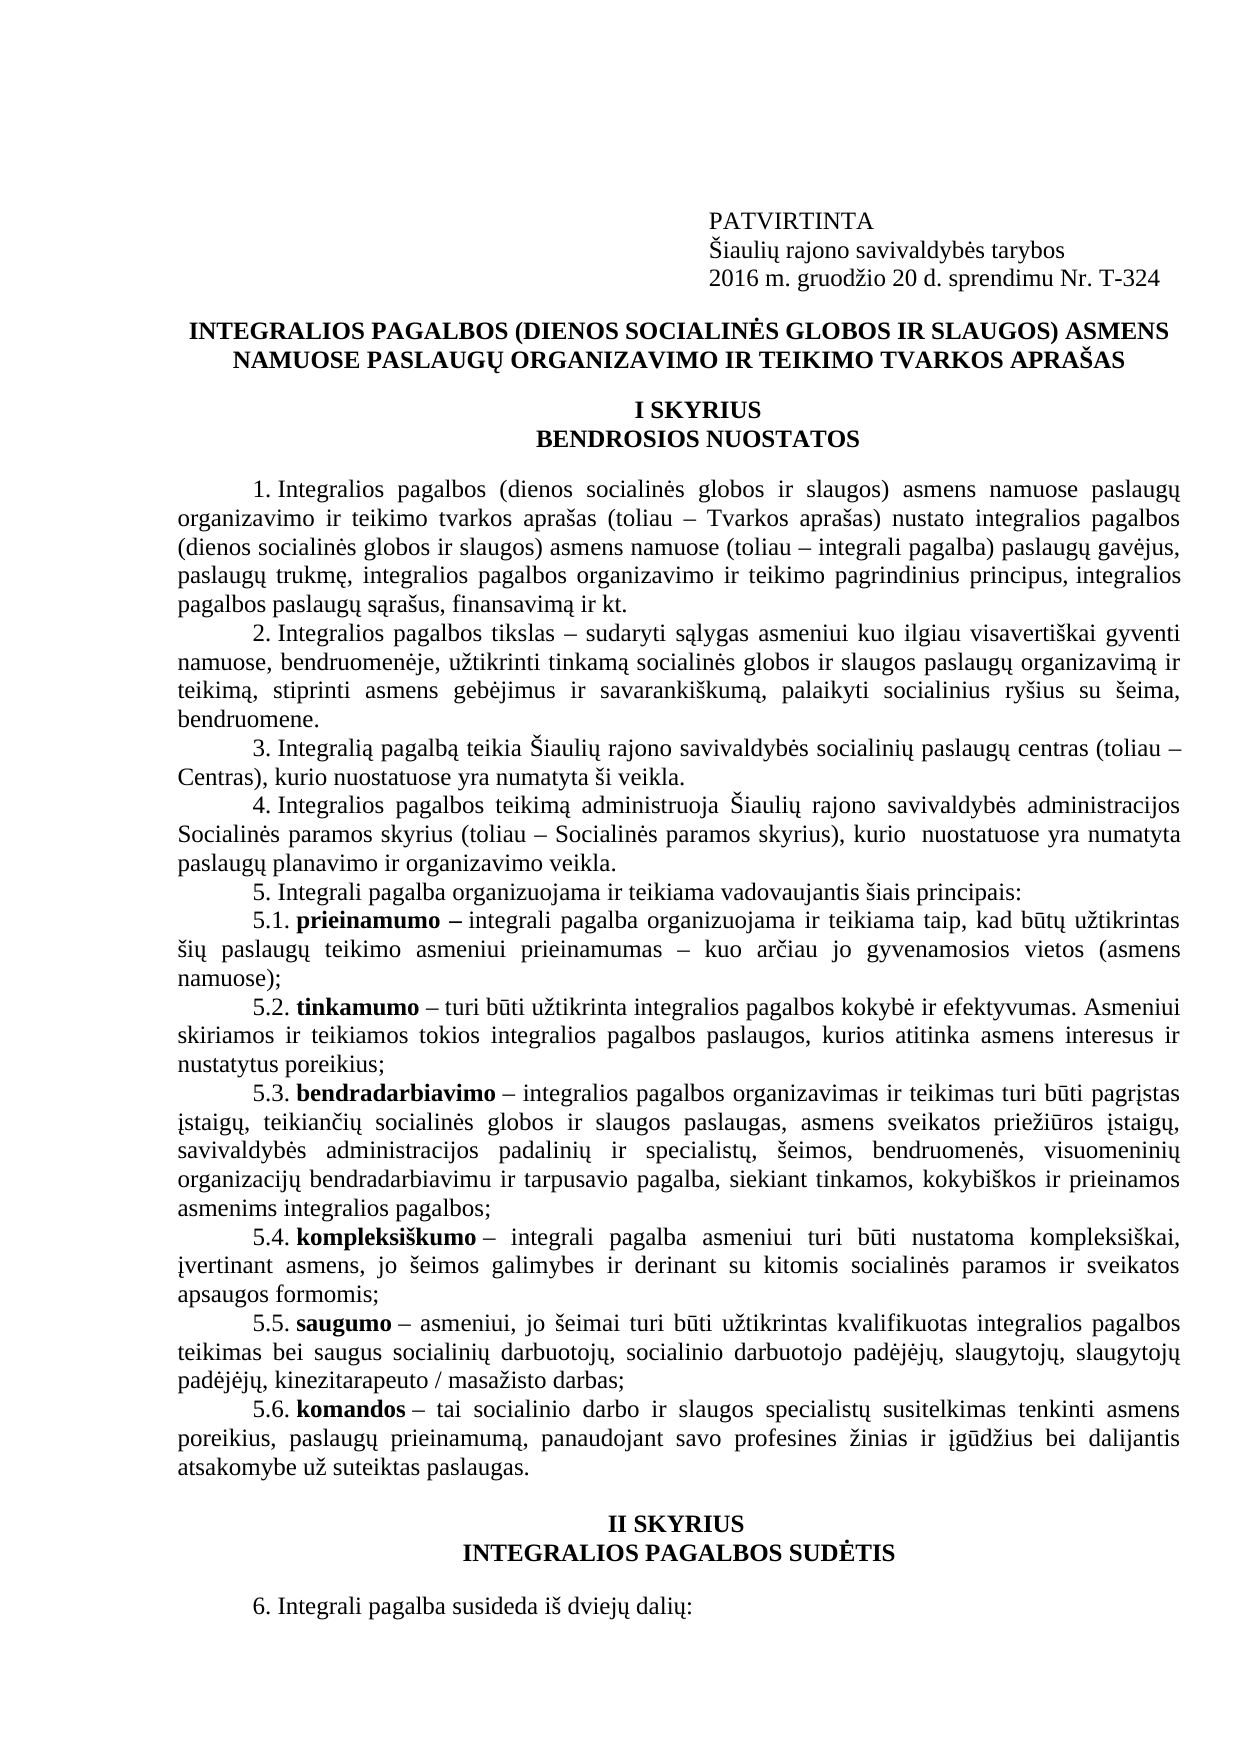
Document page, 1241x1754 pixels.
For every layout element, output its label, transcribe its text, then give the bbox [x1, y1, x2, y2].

text 5.1. prieinamumo – integrali pagalba organizuojama ir teikiama taip, kad būtų užtikrintas šių paslaugų teikimo asmeniui prieinamumas – kuo arčiau jo gyvenamosios vietos (asmens namuose); [177, 906, 1181, 992]
text I SKYRIUS [215, 395, 1181, 424]
text II SKYRIUS [177, 1509, 1181, 1538]
text 1. Integralios pagalbos (dienos socialinės globos ir slaugos) asmens namuose paslaugų organizavimo ir teikimo tvarkos aprašas (toliau – Tvarkos aprašas) nustato integralios pagalbos (dienos socialinės globos ir slaugos) asmens namuose (toliau – integrali pagalba) paslaugų gavėjus, paslaugų trukmę, integralios pagalbos organizavimo ir teikimo pagrindinius principus, integralios pagalbos paslaugų sąrašus, finansavimą ir kt. [177, 474, 1181, 618]
text 3. Integralią pagalbą teikia Šiaulių rajono savivaldybės socialinių paslaugų centras (toliau – Centras), kurio nuostatuose yra numatyta ši veikla. [177, 733, 1181, 791]
text 5. Integrali pagalba organizuojama ir teikiama vadovaujantis šiais principais: [177, 877, 1181, 906]
text INTEGRALIOS PAGALBOS (DIENOS SOCIALINĖS GLOBOS IR SLAUGOS) ASMENS NAMUOSE PASLAUGŲ ORGANIZAVIMO IR TEIKIMO TVARKOS APRAŠAS [177, 316, 1181, 374]
text 4. Integralios pagalbos teikimą administruoja Šiaulių rajono savivaldybės administracijos Socialinės paramos skyrius (toliau – Socialinės paramos skyrius), kurio nuostatuose yra numatyta paslaugų planavimo ir organizavimo veikla. [177, 791, 1181, 877]
text 5.6. komandos – tai socialinio darbo ir slaugos specialistų susitelkimas tenkinti asmens poreikius, paslaugų prieinamumą, panaudojant savo profesines žinias ir įgūdžius bei dalijantis atsakomybe už suteiktas paslaugas. [177, 1394, 1181, 1481]
text 5.2. tinkamumo – turi būti užtikrinta integralios pagalbos kokybė ir efektyvumas. Asmeniui skiriamos ir teikiamos tokios integralios pagalbos paslaugos, kurios atitinka asmens interesus ir nustatytus poreikius; [177, 992, 1181, 1078]
text 2016 m. gruodžio 20 d. sprendimu Nr. T-324 [709, 263, 1181, 292]
text INTEGRALIOS PAGALBOS SUDĖTIS [177, 1538, 1181, 1567]
text 6. Integrali pagalba susideda iš dviejų dalių: [177, 1591, 1181, 1620]
text 2. Integralios pagalbos tikslas – sudaryti sąlygas asmeniui kuo ilgiau visavertiškai gyventi namuose, bendruomenėje, užtikrinti tinkamą socialinės globos ir slaugos paslaugų organizavimą ir teikimą, stiprinti asmens gebėjimus ir savarankiškumą, palaikyti socialinius ryšius su šeima, bendruomene. [177, 618, 1181, 733]
text 5.5. saugumo – asmeniui, jo šeimai turi būti užtikrintas kvalifikuotas integralios pagalbos teikimas bei saugus socialinių darbuotojų, socialinio darbuotojo padėjėjų, slaugytojų, slaugytojų padėjėjų, kinezitarapeuto / masažisto darbas; [177, 1308, 1181, 1394]
text 5.4. kompleksiškumo – integrali pagalba asmeniui turi būti nustatoma kompleksiškai, įvertinant asmens, jo šeimos galimybes ir derinant su kitomis socialinės paramos ir sveikatos apsaugos formomis; [177, 1222, 1181, 1308]
text 5.3. bendradarbiavimo – integralios pagalbos organizavimas ir teikimas turi būti pagrįstas įstaigų, teikiančių socialinės globos ir slaugos paslaugas, asmens sveikatos priežiūros įstaigų, savivaldybės administracijos padalinių ir specialistų, šeimos, bendruomenės, visuomeninių organizacijų bendradarbiavimu ir tarpusavio pagalba, siekiant tinkamos, kokybiškos ir prieinamos asmenims integralios pagalbos; [177, 1078, 1181, 1222]
text BENDROSIOS NUOSTATOS [215, 424, 1181, 453]
text Šiaulių rajono savivaldybės tarybos [709, 235, 1181, 263]
text PATVIRTINTA [709, 206, 1181, 235]
